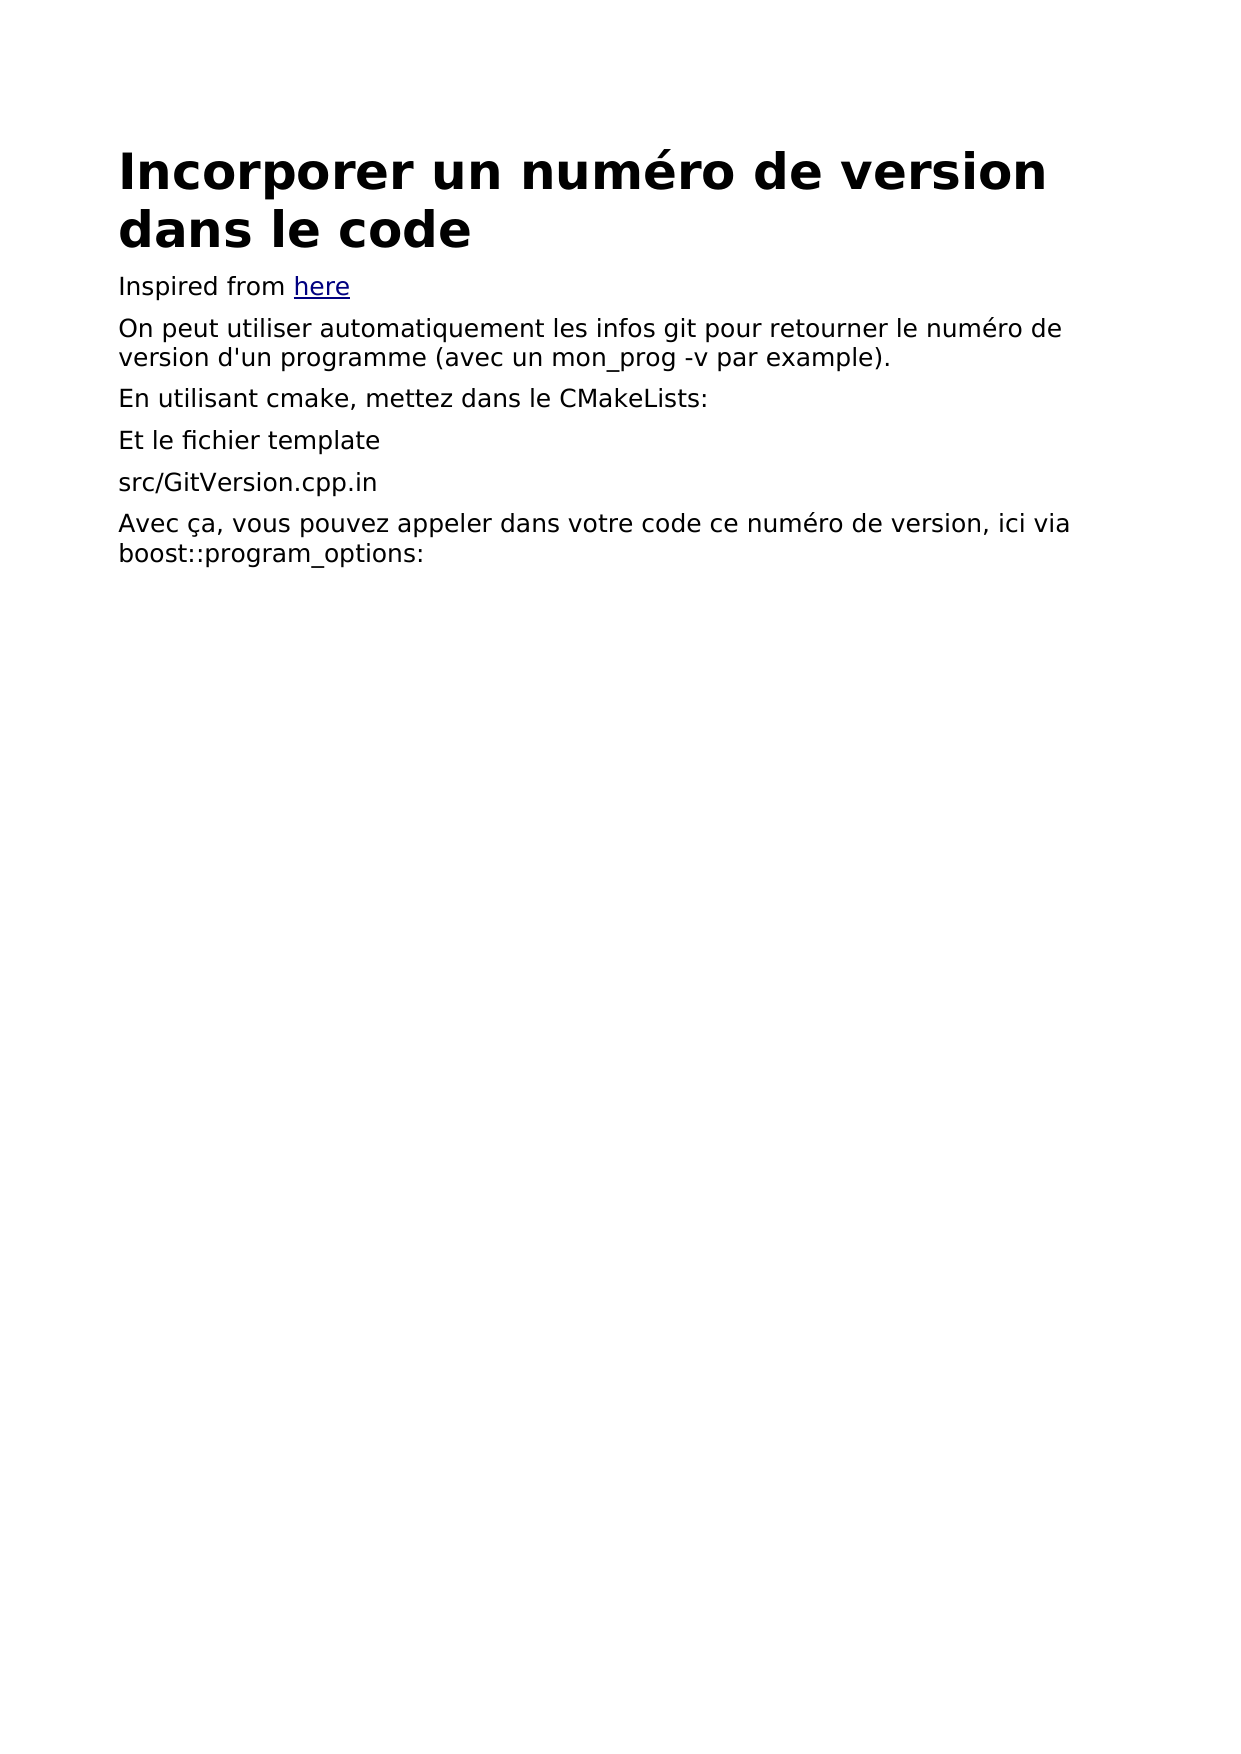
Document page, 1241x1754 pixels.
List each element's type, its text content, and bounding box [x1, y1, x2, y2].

text On peut utiliser automatiquement les infos git pour retourner le numéro de version d'un programme (avec un mon_prog -v par example). [118, 314, 1122, 372]
text Inspired from here [118, 272, 1122, 301]
subtitle Incorporer un numéro de version dans le code [118, 143, 1122, 259]
text En utilisant cmake, mettez dans le CMakeLists: [118, 384, 1122, 414]
text Et le fichier template [118, 426, 1122, 455]
text src/GitVersion.cpp.in [118, 468, 1122, 497]
text Avec ça, vous pouvez appeler dans votre code ce numéro de version, ici via boost::program_options: [118, 509, 1122, 568]
